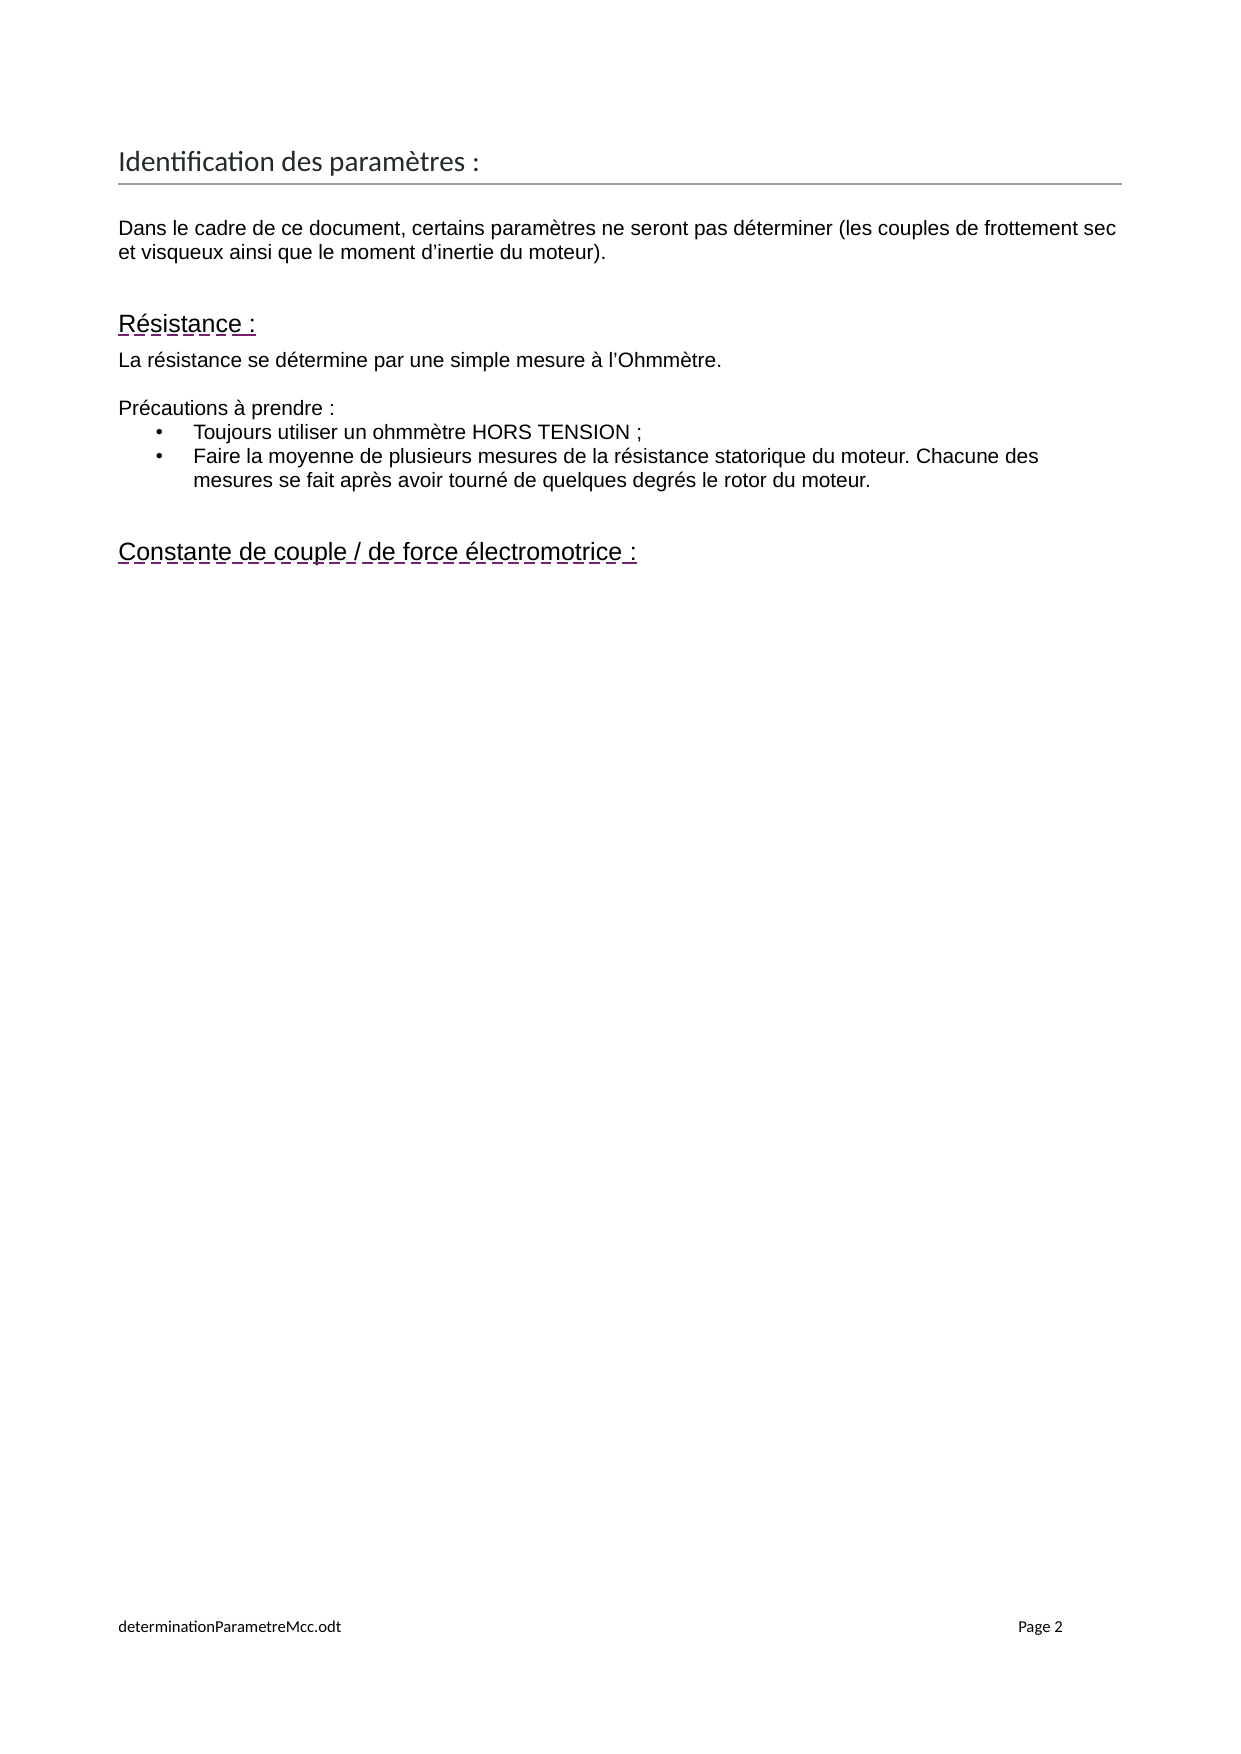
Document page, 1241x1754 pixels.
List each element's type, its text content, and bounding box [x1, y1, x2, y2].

list Toujours utiliser un ohmmètre HORS TENSION ; [156, 420, 1122, 444]
subtitle Constante de couple / de force électromotrice : [118, 537, 1122, 566]
list Faire la moyenne de plusieurs mesures de la résistance statorique du moteur. Chacune des mesures se fait après avoir tourné de quelques degrés le rotor du moteur. [156, 444, 1122, 492]
subtitle Identification des paramètres : [118, 143, 1122, 183]
subtitle Résistance : [118, 309, 1122, 338]
text Dans le cadre de ce document, certains paramètres ne seront pas déterminer (les couples de frottement sec et visqueux ainsi que le moment d’inertie du moteur). [118, 216, 1122, 264]
text La résistance se détermine par une simple mesure à l’Ohmmètre. [118, 348, 1122, 372]
text Précautions à prendre : [118, 396, 1122, 420]
